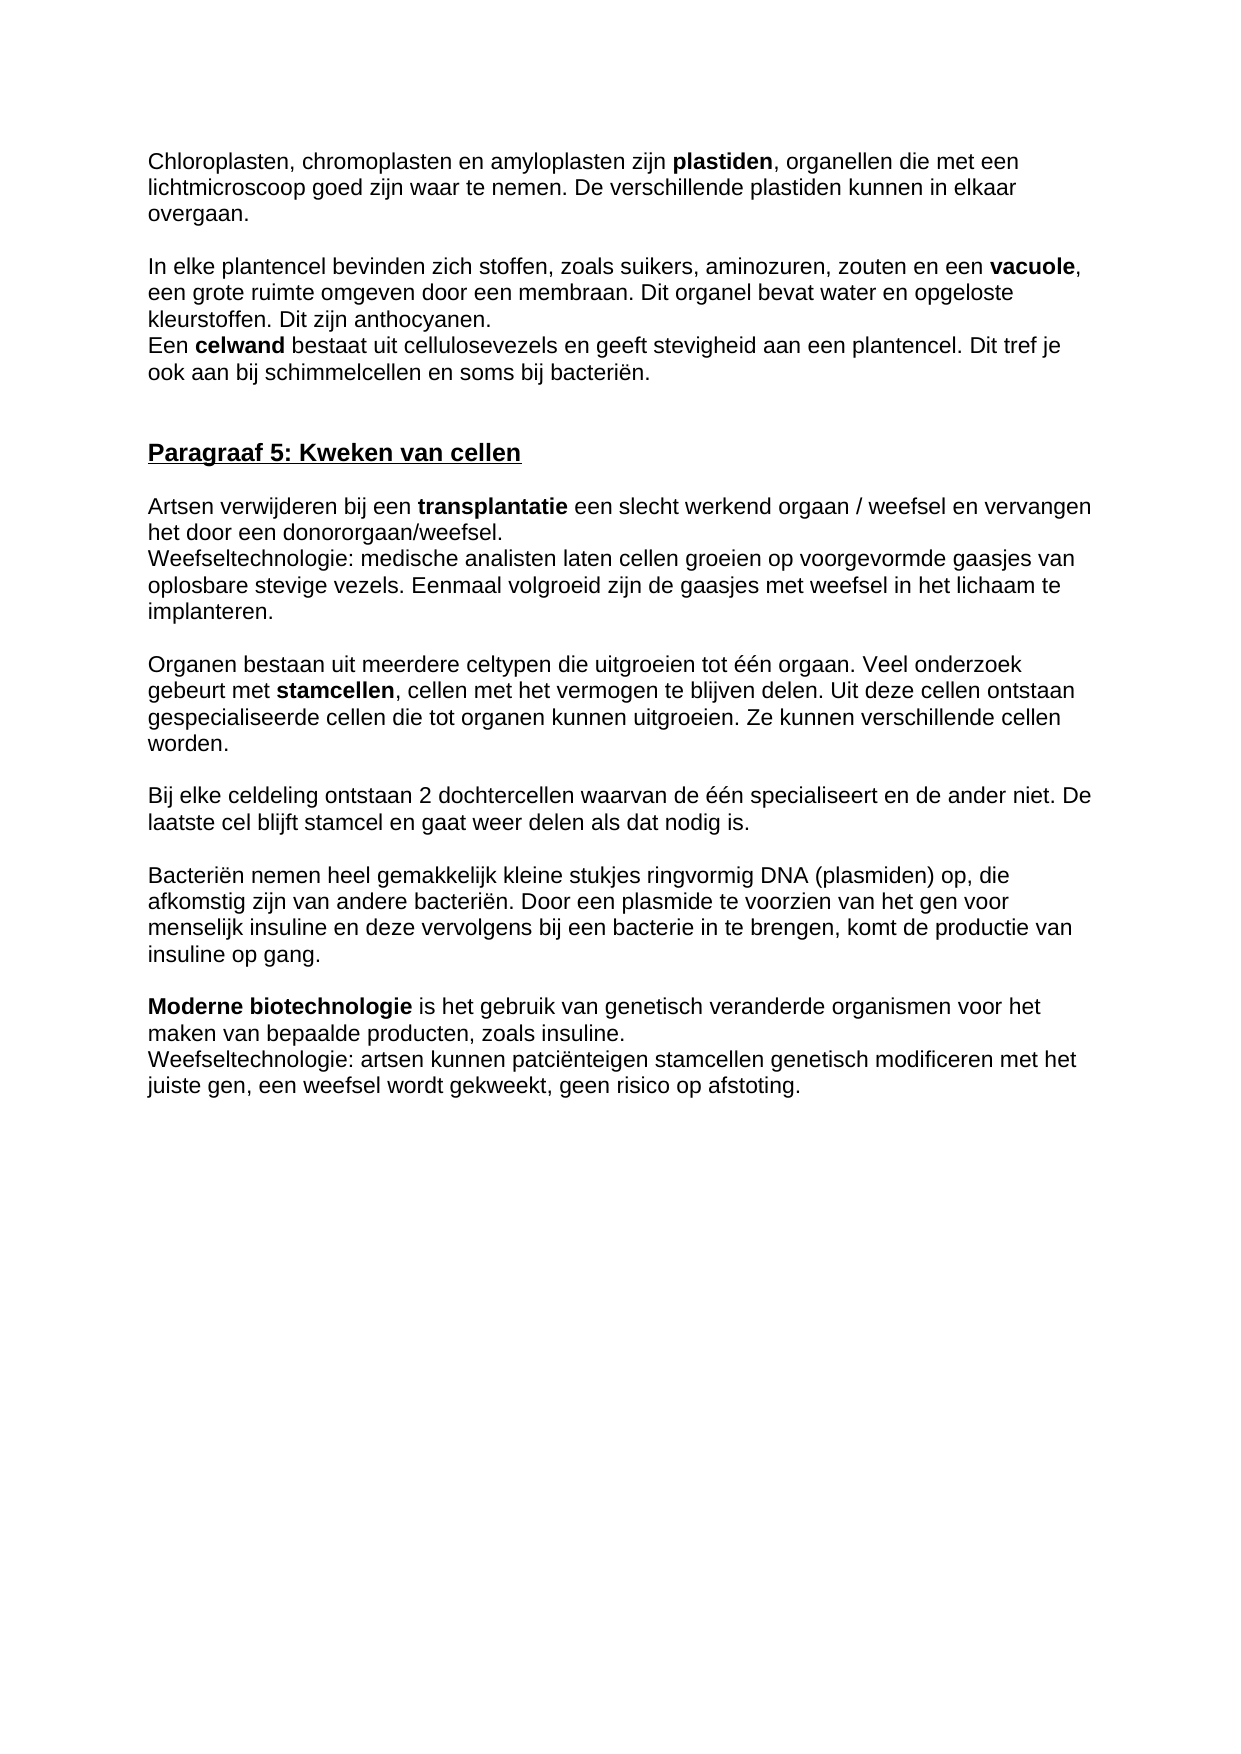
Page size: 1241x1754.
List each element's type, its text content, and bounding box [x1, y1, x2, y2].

text In elke plantencel bevinden zich stoffen, zoals suikers, aminozuren, zouten en een vacuole, een grote ruimte omgeven door een membraan. Dit organel bevat water en opgeloste kleurstoffen. Dit zijn anthocyanen. Een celwand bestaat uit cellulosevezels en geeft stevigheid aan een plantencel. Dit tref je ook aan bij schimmelcellen en soms bij bacteriën. [148, 227, 1093, 385]
text Weefseltechnologie: artsen kunnen patciënteigen stamcellen genetisch modificeren met het juiste gen, een weefsel wordt gekweekt, geen risico op afstoting. [148, 1046, 1093, 1099]
text Paragraaf 5: Kweken van cellen [148, 437, 1093, 466]
text Artsen verwijderen bij een transplantatie een slecht werkend orgaan / weefsel en vervangen het door een donororgaan/weefsel. Weefseltechnologie: medische analisten laten cellen groeien op voorgevormde gaasjes van oplosbare stevige vezels. Eenmaal volgroeid zijn de gaasjes met weefsel in het lichaam te implanteren. [148, 493, 1093, 624]
text Moderne biotechnologie is het gebruik van genetisch veranderde organismen voor het maken van bepaalde producten, zoals insuline. [148, 993, 1093, 1046]
text Bij elke celdeling ontstaan 2 dochtercellen waarvan de één specialiseert en de ander niet. De laatste cel blijft stamcel en gaat weer delen als dat nodig is. [148, 782, 1093, 862]
text Bacteriën nemen heel gemakkelijk kleine stukjes ringvormig DNA (plasmiden) op, die afkomstig zijn van andere bacteriën. Door een plasmide te voorzien van het gen voor menselijk insuline en deze vervolgens bij een bacterie in te brengen, komt de productie van insuline op gang. [148, 862, 1093, 993]
text Chloroplasten, chromoplasten en amyloplasten zijn plastiden, organellen die met een lichtmicroscoop goed zijn waar te nemen. De verschillende plastiden kunnen in elkaar overgaan. [148, 148, 1093, 227]
text Organen bestaan uit meerdere celtypen die uitgroeien tot één orgaan. Veel onderzoek gebeurt met stamcellen, cellen met het vermogen te blijven delen. Uit deze cellen ontstaan gespecialiseerde cellen die tot organen kunnen uitgroeien. Ze kunnen verschillende cellen worden. [148, 651, 1093, 756]
